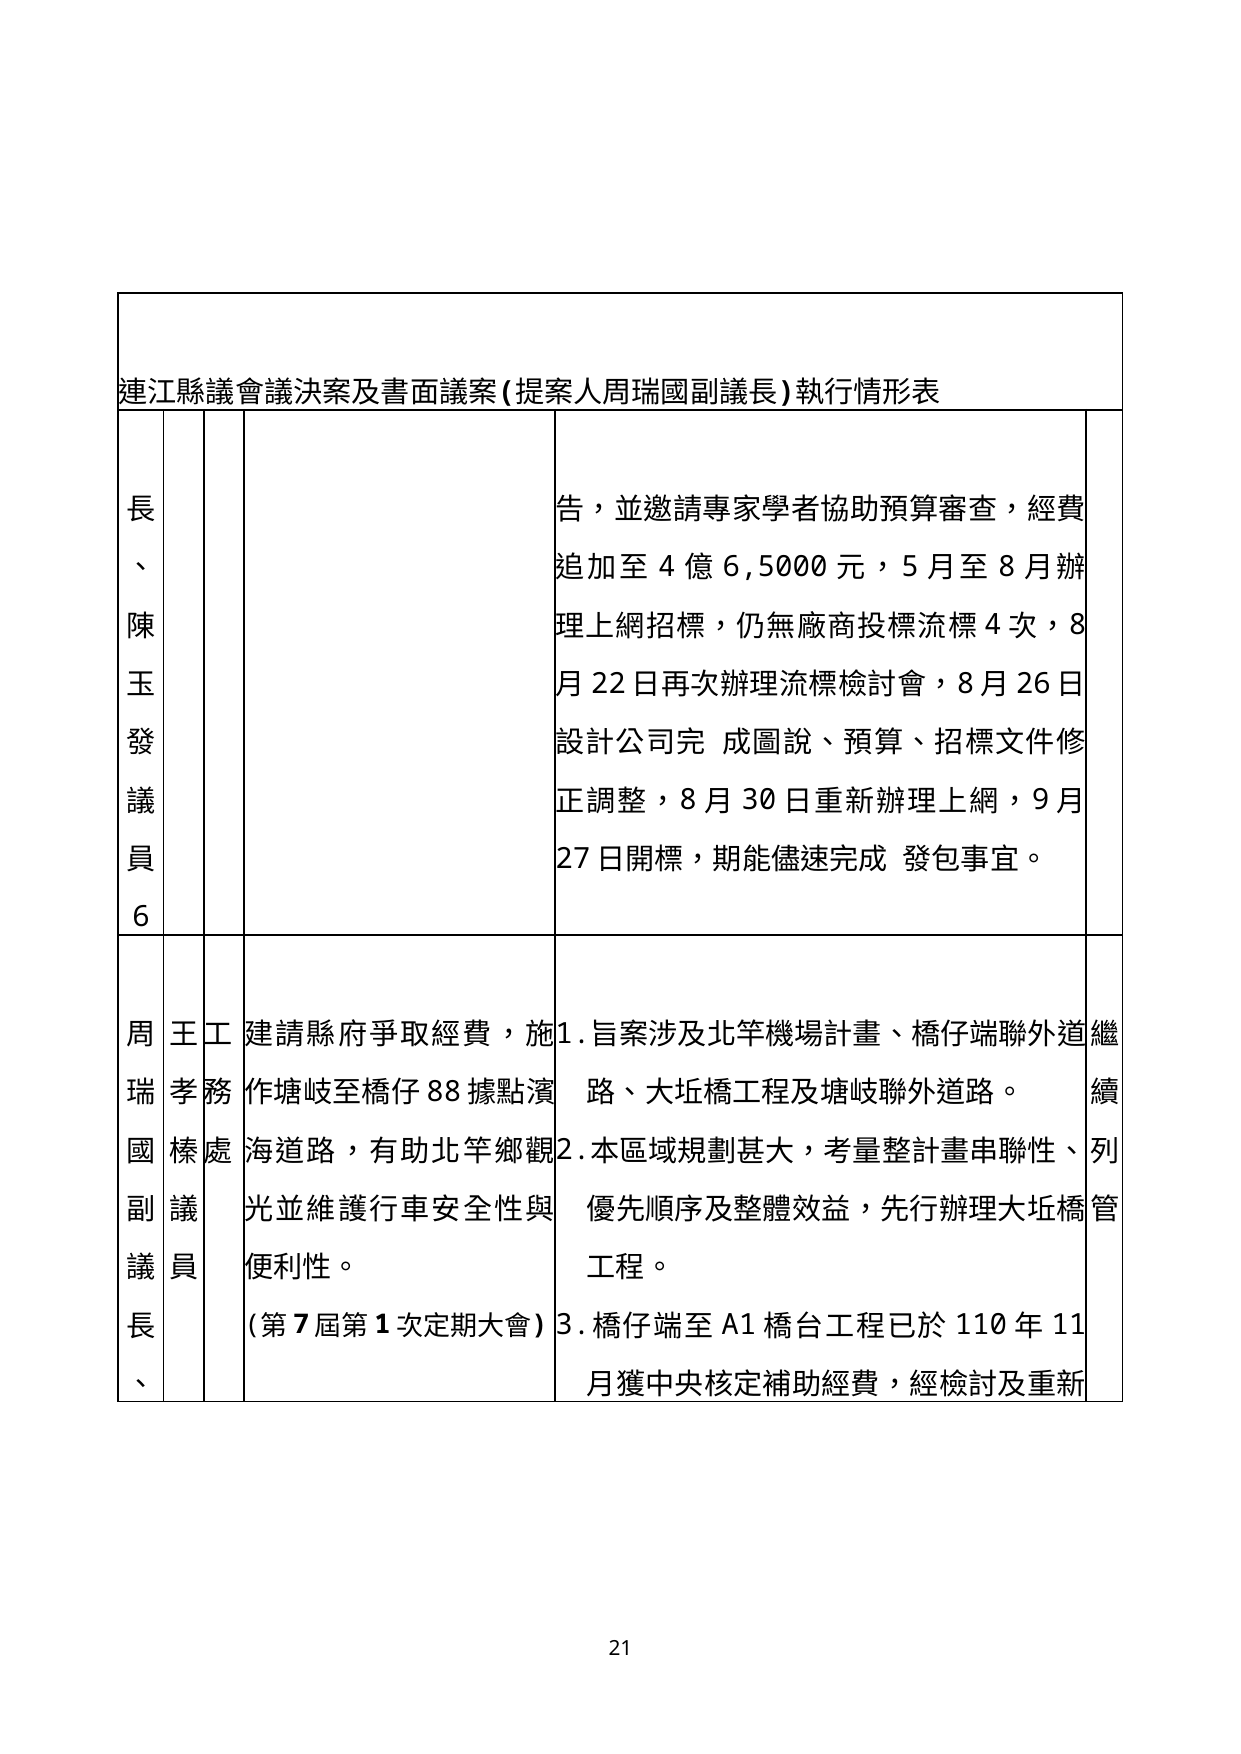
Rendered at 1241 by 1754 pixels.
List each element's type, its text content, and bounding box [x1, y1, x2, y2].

table_cell [245, 411, 554, 934]
table_cell 建請縣府爭取經費，施作塘岐至橋仔88據點濱海道路，有助北竿鄉觀光並維護行車安全性與便利性。 (第7屆第1次定期大會) [245, 936, 554, 1401]
table_cell 工務處 [205, 936, 243, 1401]
table_cell 告，並邀請專家學者協助預算審查，經費追加至4億6,5000元，5月至8月辦 理上網招標，仍無廠商投標流標4次，8月22日再次辦理流標檢討會，8月26日設計公司完 成圖說、預算、招標文件修正調整，8月30日重新辦理上網，9月27日開標，期能儘速完成 發包事宜。 [556, 411, 1085, 934]
table_cell 1.旨案涉及北竿機場計畫、橋仔端聯外道路、大坵橋工程及塘岐聯外道路。 2.本區域規劃甚大，考量整計畫串聯性、優先順序及整體效益，先行辦理大坵橋工程。 3.橋仔端至A1橋台工程已於110年11月獲中央核定補助經費，經檢討及重新 [556, 936, 1085, 1401]
table_cell [205, 411, 243, 934]
table_cell 王孝榛議員 [164, 936, 203, 1401]
table_cell 周瑞國副議長 、 [119, 936, 163, 1401]
table_cell 長 、陳玉發議員6 [119, 411, 163, 934]
table_cell 繼續列管 [1087, 936, 1122, 1401]
table_header 連江縣議會議決案及書面議案(提案人周瑞國副議長)執行情形表 [119, 294, 1122, 409]
table_cell [164, 411, 203, 934]
table_cell [1087, 411, 1122, 934]
